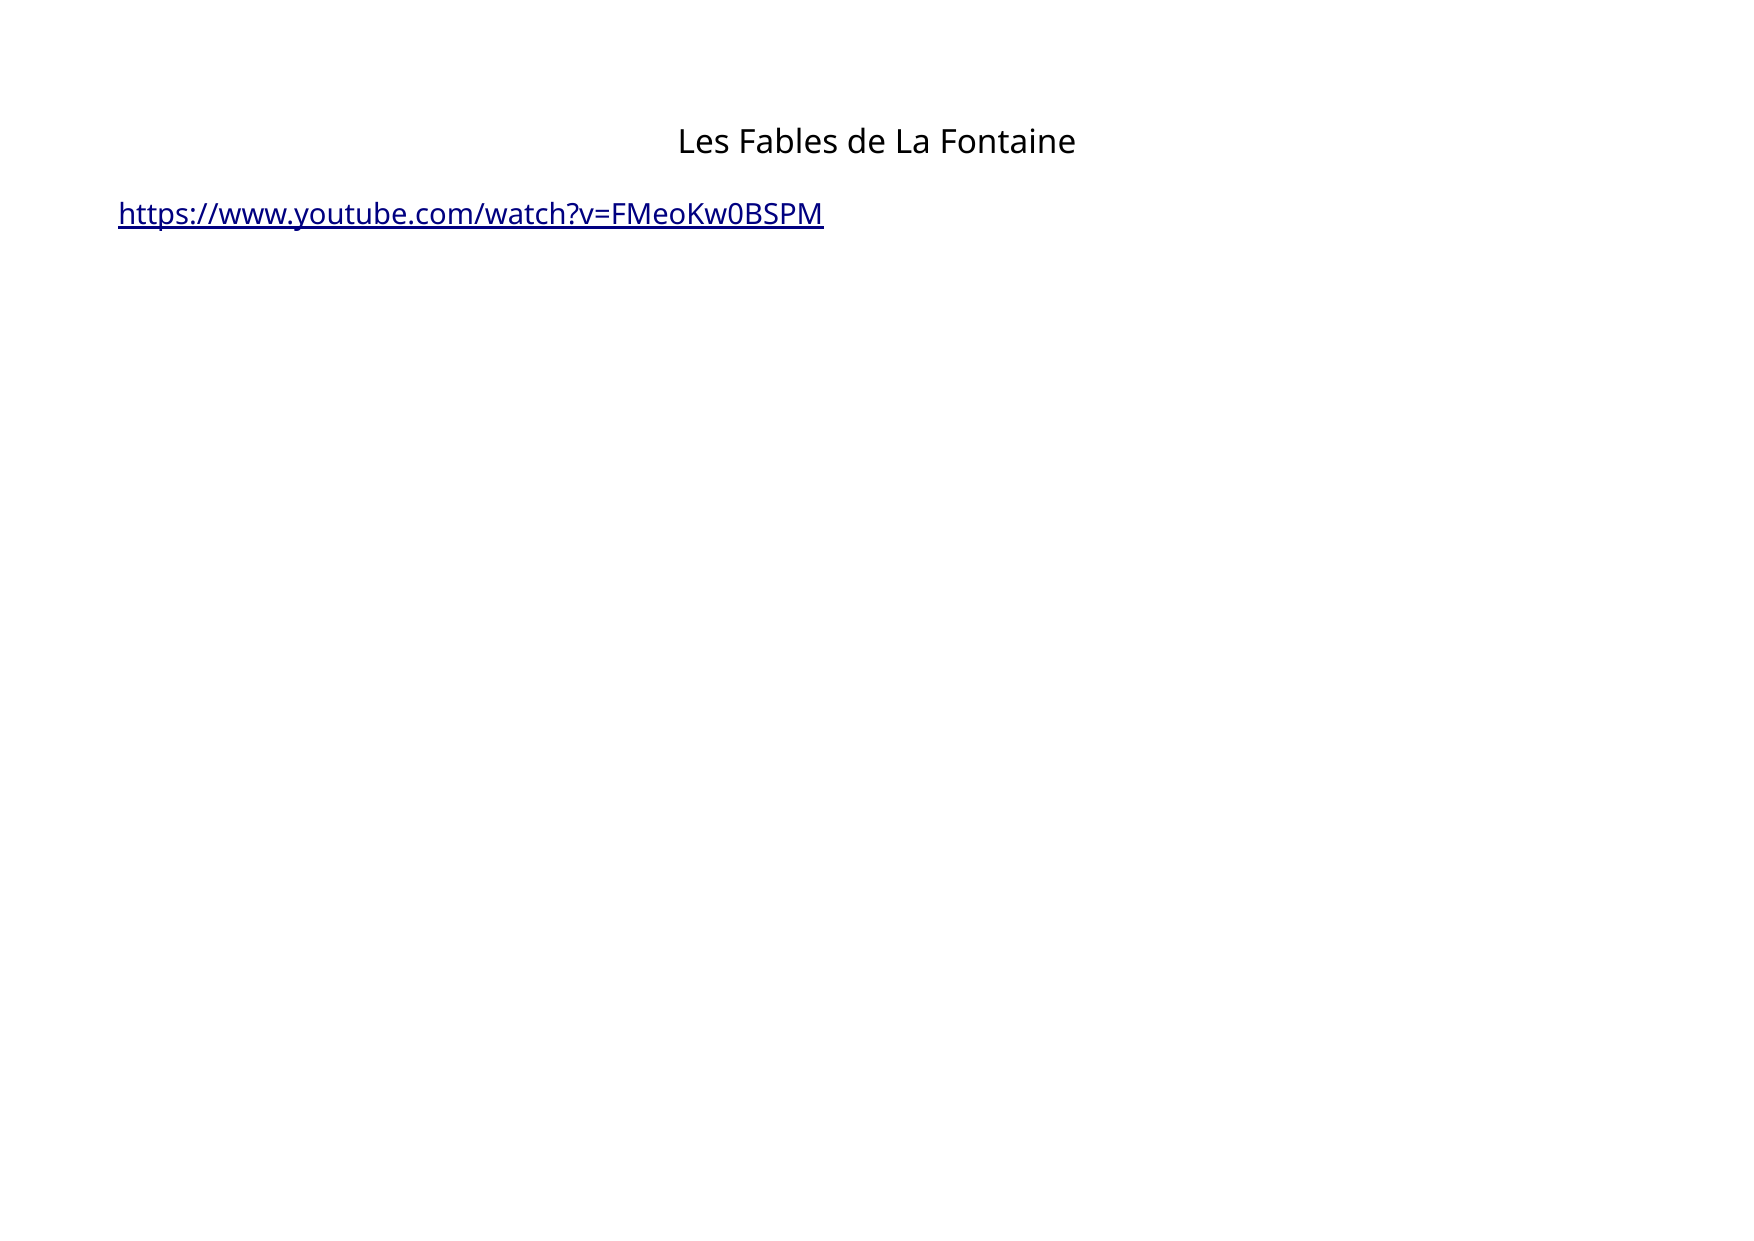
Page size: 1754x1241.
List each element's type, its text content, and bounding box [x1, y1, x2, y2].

text https://www.youtube.com/watch?v=FMeoKw0BSPM [118, 193, 1636, 233]
